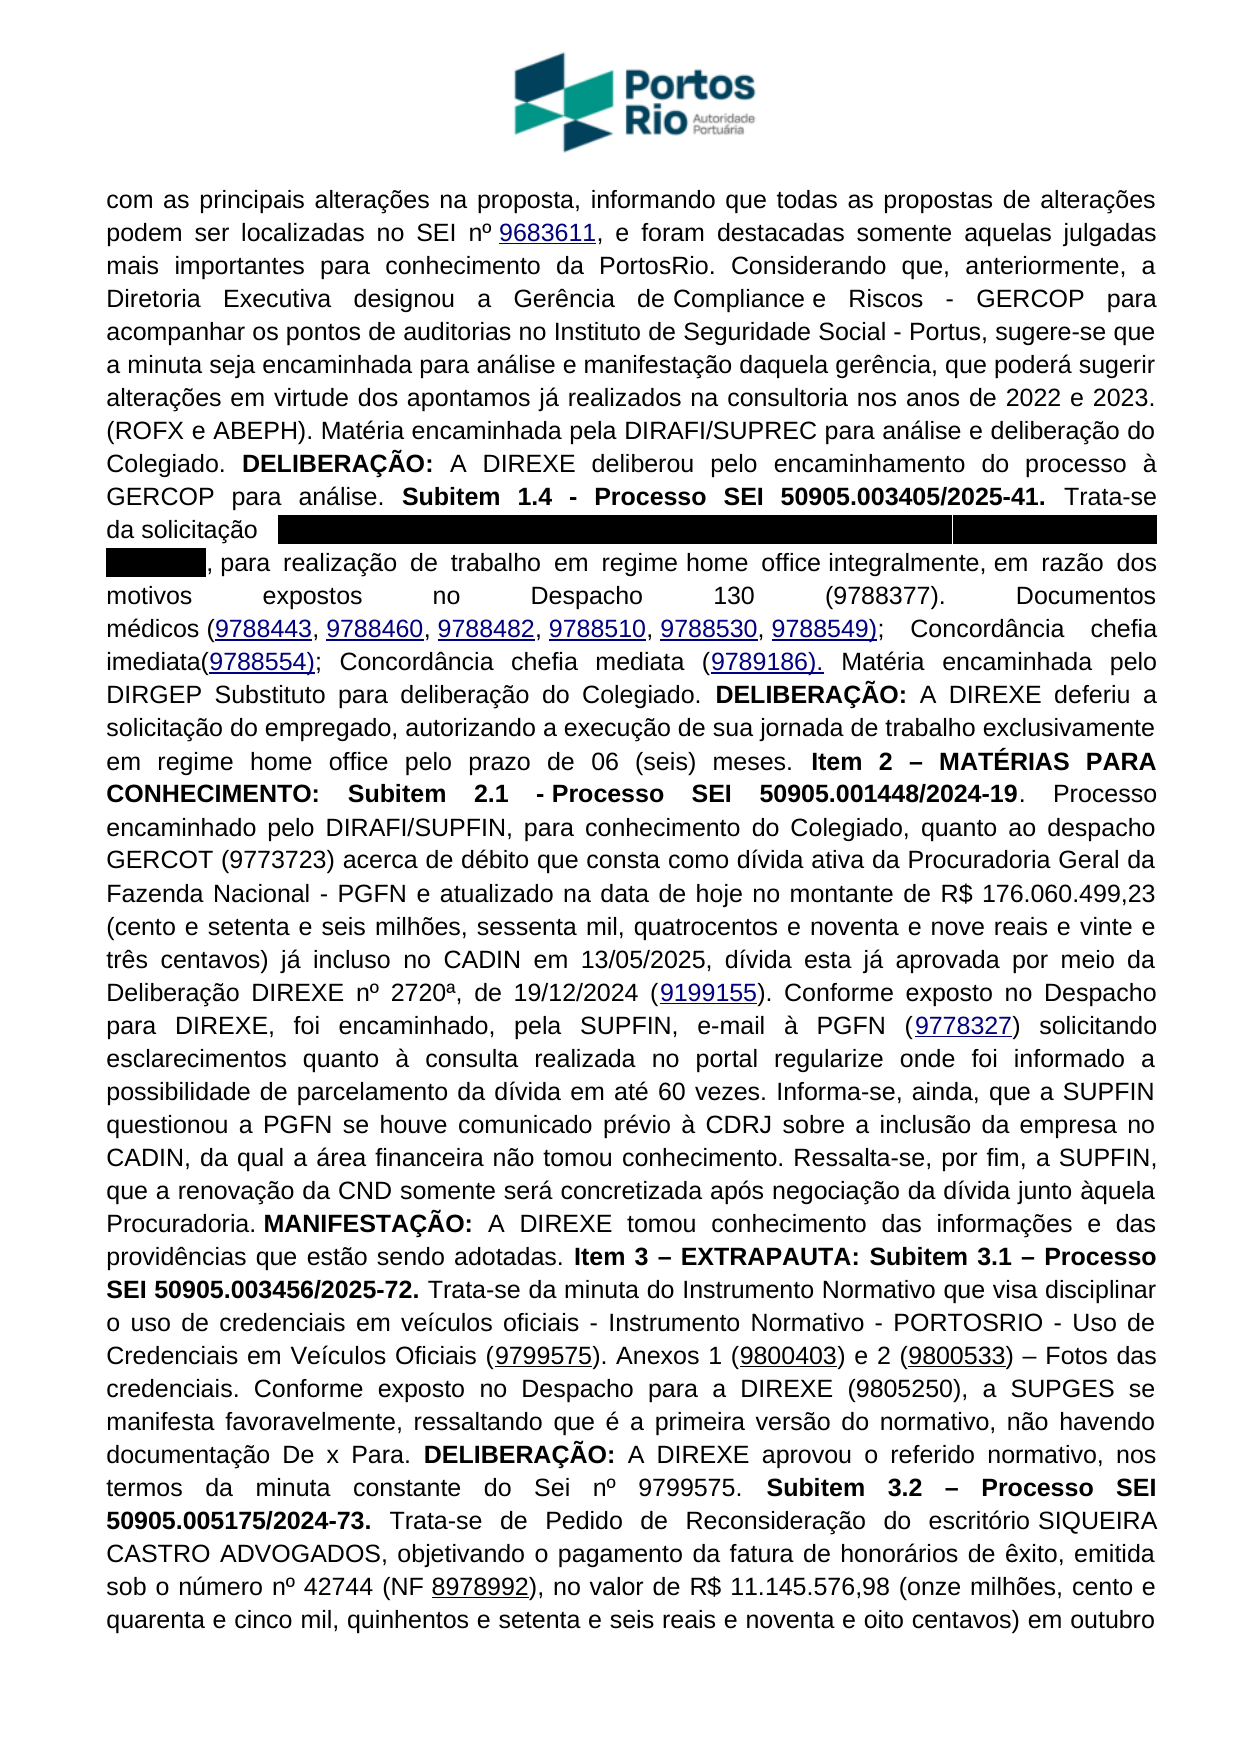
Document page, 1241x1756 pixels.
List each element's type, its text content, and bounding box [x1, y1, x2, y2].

text com as principais alterações na proposta, informando que todas as propostas de alterações podem ser localizadas no SEI nº 9683611, e foram destacadas somente aquelas julgadas mais importantes para conhecimento da PortosRio. Considerando que, anteriormente, a Diretoria Executiva designou a Gerência de Compliance e Riscos - GERCOP para acompanhar os pontos de auditorias no Instituto de Seguridade Social - Portus, sugere-se que a minuta seja encaminhada para análise e manifestação daquela gerência, que poderá sugerir alterações em virtude dos apontamos já realizados na consultoria nos anos de 2022 e 2023. (ROFX e ABEPH). Matéria encaminhada pela DIRAFI/SUPREC para análise e deliberação do Colegiado. DELIBERAÇÃO: A DIREXE deliberou pelo encaminhamento do processo à GERCOP para análise. Subitem 1.4 - Processo SEI 50905.003405/2025-41. Trata-se da solicitação xx xxxxxxxxx Xxxxxx Xxxx Xxxxxxxx Xxxxxxx, Xxx. x° xxxx, xxxxxx xx XXXXXX, para realização de trabalho em regime home office integralmente, em razão dos motivos expostos no Despacho 130 (9788377). Documentos médicos (9788443, 9788460, 9788482, 9788510, 9788530, 9788549); Concordância chefia imediata(9788554); Concordância chefia mediata (9789186). Matéria encaminhada pelo DIRGEP Substituto para deliberação do Colegiado. DELIBERAÇÃO: A DIREXE deferiu a solicitação do empregado, autorizando a execução de sua jornada de trabalho exclusivamente em regime home office pelo prazo de 06 (seis) meses. Item 2 – MATÉRIAS PARA CONHECIMENTO: Subitem 2.1 - Processo SEI 50905.001448/2024-19. Processo encaminhado pelo DIRAFI/SUPFIN, para conhecimento do Colegiado, quanto ao despacho GERCOT (9773723) acerca de débito que consta como dívida ativa da Procuradoria Geral da Fazenda Nacional - PGFN e atualizado na data de hoje no montante de R$ 176.060.499,23 (cento e setenta e seis milhões, sessenta mil, quatrocentos e noventa e nove reais e vinte e três centavos) já incluso no CADIN em 13/05/2025, dívida esta já aprovada por meio da Deliberação DIREXE nº 2720ª, de 19/12/2024 (9199155). Conforme exposto no Despacho para DIREXE, foi encaminhado, pela SUPFIN, e-mail à PGFN (9778327) solicitando esclarecimentos quanto à consulta realizada no portal regularize onde foi informado a possibilidade de parcelamento da dívida em até 60 vezes. Informa-se, ainda, que a SUPFIN questionou a PGFN se houve comunicado prévio à CDRJ sobre a inclusão da empresa no CADIN, da qual a área financeira não tomou conhecimento. Ressalta-se, por fim, a SUPFIN, que a renovação da CND somente será concretizada após negociação da dívida junto àquela Procuradoria. MANIFESTAÇÃO: A DIREXE tomou conhecimento das informações e das providências que estão sendo adotadas. Item 3 – EXTRAPAUTA: Subitem 3.1 – Processo SEI 50905.003456/2025-72. Trata-se da minuta do Instrumento Normativo que visa disciplinar o uso de credenciais em veículos oficiais - Instrumento Normativo - PORTOSRIO - Uso de Credenciais em Veículos Oficiais (9799575). Anexos 1 (9800403) e 2 (9800533) – Fotos das credenciais. Conforme exposto no Despacho para a DIREXE (9805250), a SUPGES se manifesta favoravelmente, ressaltando que é a primeira versão do normativo, não havendo documentação De x Para. DELIBERAÇÃO: A DIREXE aprovou o referido normativo, nos termos da minuta constante do Sei nº 9799575. Subitem 3.2 – Processo SEI 50905.005175/2024-73. Trata-se de Pedido de Reconsideração do escritório SIQUEIRA CASTRO ADVOGADOS, objetivando o pagamento da fatura de honorários de êxito, emitida sob o número nº 42744 (NF 8978992), no valor de R$ 11.145.576,98 (onze milhões, cento e quarenta e cinco mil, quinhentos e setenta e seis reais e noventa e oito centavos) em outubro [106, 185, 1157, 1634]
